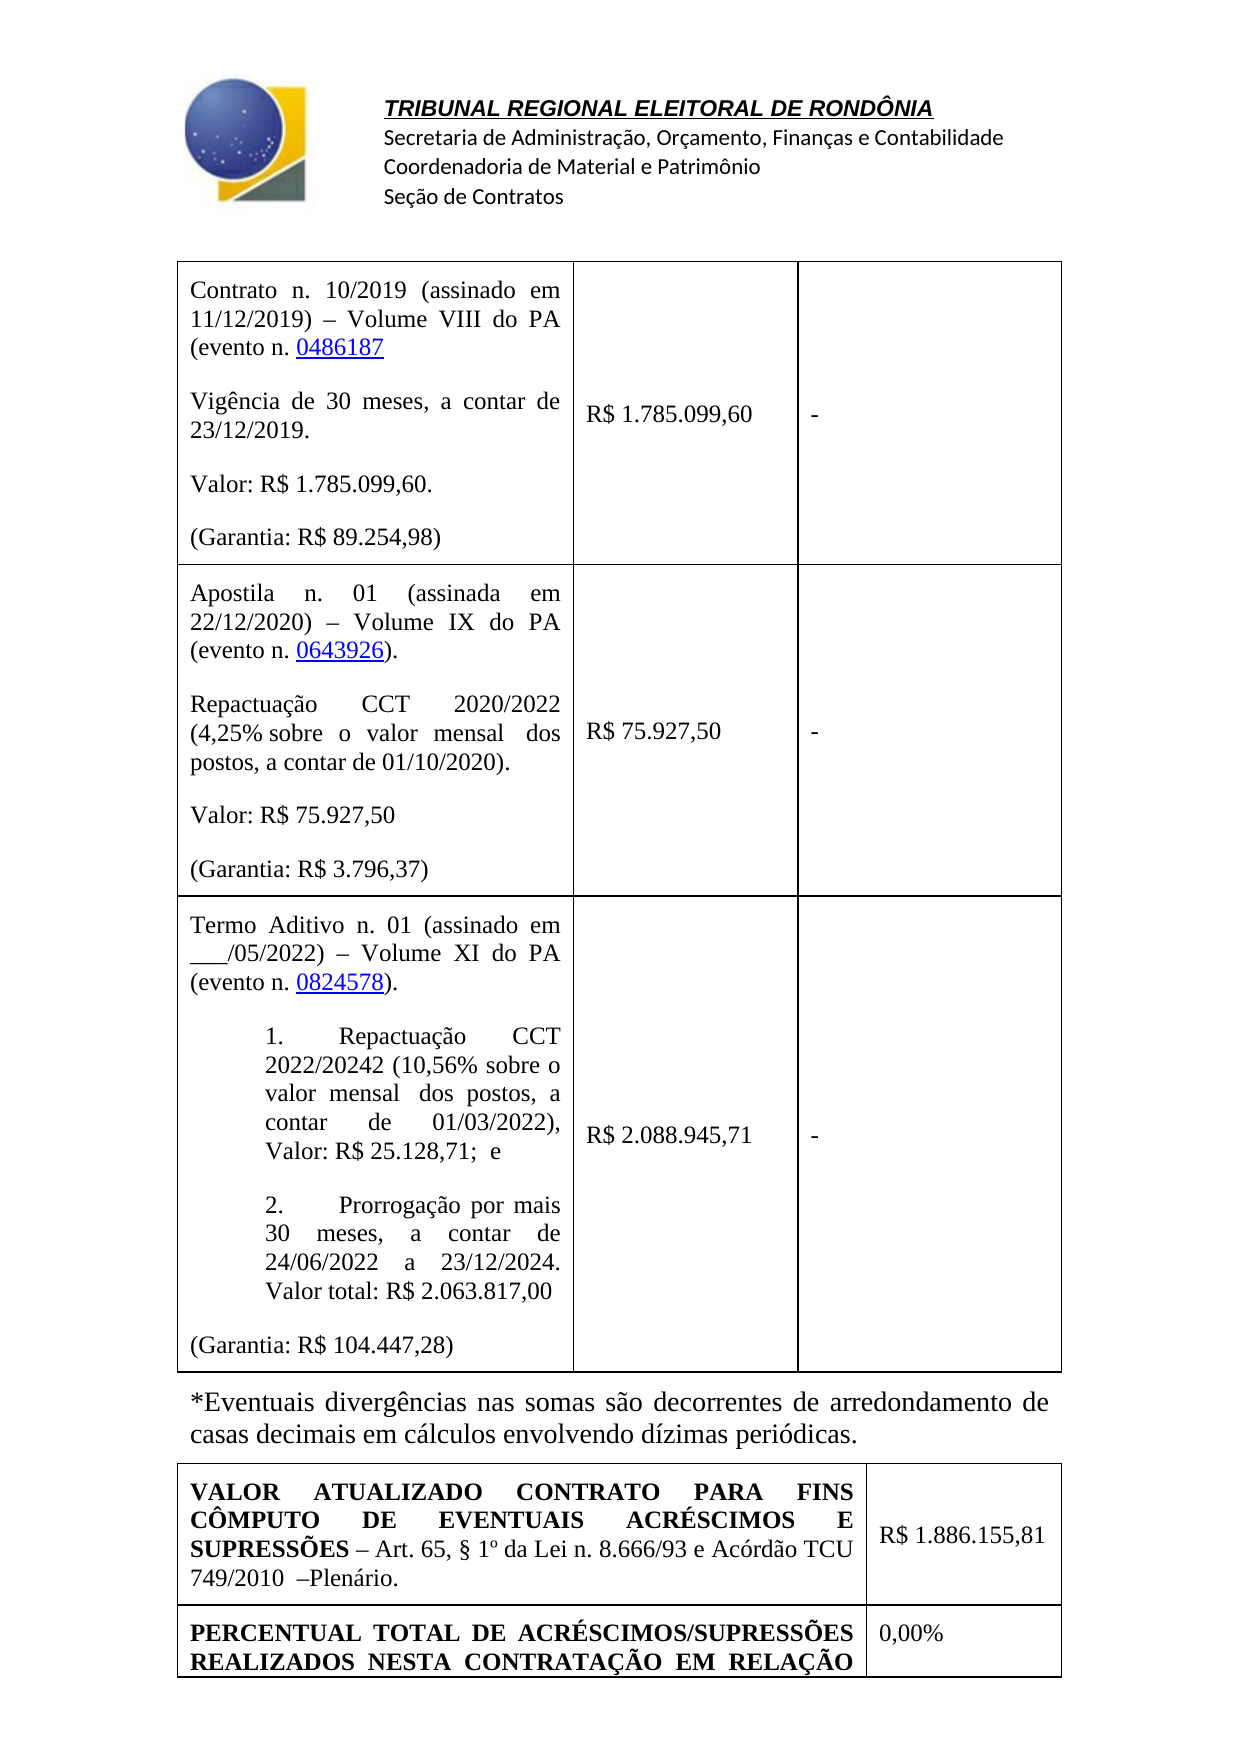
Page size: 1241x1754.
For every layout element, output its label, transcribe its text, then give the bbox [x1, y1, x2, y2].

table_cell - [799, 262, 1061, 564]
table_cell Contrato n. 10/2019 (assinado em 11/12/2019) – Volume VIII do PA (evento n. 0486187 Vigência de 30 meses, a contar de 23/12/2019. Valor: R$ 1.785.099,60. (Garantia: R$ 89.254,98) [178, 262, 573, 564]
table_cell - [799, 897, 1061, 1371]
table_cell R$ 1.785.099,60 [574, 262, 797, 564]
table_cell R$ 75.927,50 [574, 565, 797, 895]
table_cell Apostila n. 01 (assinada em 22/12/2020) – Volume IX do PA (evento n. 0643926). Repactuação CCT 2020/2022 (4,25% sobre o valor mensal dos postos, a contar de 01/10/2020). Valor: R$ 75.927,50 (Garantia: R$ 3.796,37) [178, 565, 573, 895]
table_cell Termo Aditivo n. 01 (assinado em ___/05/2022) – Volume XI do PA (evento n. 0824578). Repactuação CCT 2022/20242 (10,56% sobre o valor mensal dos postos, a contar de 01/03/2022), Valor: R$ 25.128,71; e Prorrogação por mais 30 meses, a contar de 24/06/2022 a 23/12/2024. Valor total: R$ 2.063.817,00 (Garantia: R$ 104.447,28) [178, 897, 573, 1371]
table_cell - [799, 565, 1061, 895]
table_header VALOR ATUALIZADO CONTRATO PARA FINS CÔMPUTO DE EVENTUAIS ACRÉSCIMOS E SUPRESSÕES – Art. 65, § 1º da Lei n. 8.666/93 e Acórdão TCU 749/2010 –Plenário. [178, 1464, 866, 1604]
text *Eventuais divergências nas somas são decorrentes de arredondamento de casas decimais em cálculos envolvendo dízimas periódicas. [190, 1385, 1051, 1450]
table_cell 0,00% [867, 1606, 1061, 1676]
table_header R$ 1.886.155,81 [867, 1464, 1061, 1604]
table_cell R$ 2.088.945,71 [574, 897, 797, 1371]
table_cell PERCENTUAL TOTAL DE ACRÉSCIMOS/SUPRESSÕES REALIZADOS NESTA CONTRATAÇÃO EM RELAÇÃO [178, 1606, 866, 1676]
